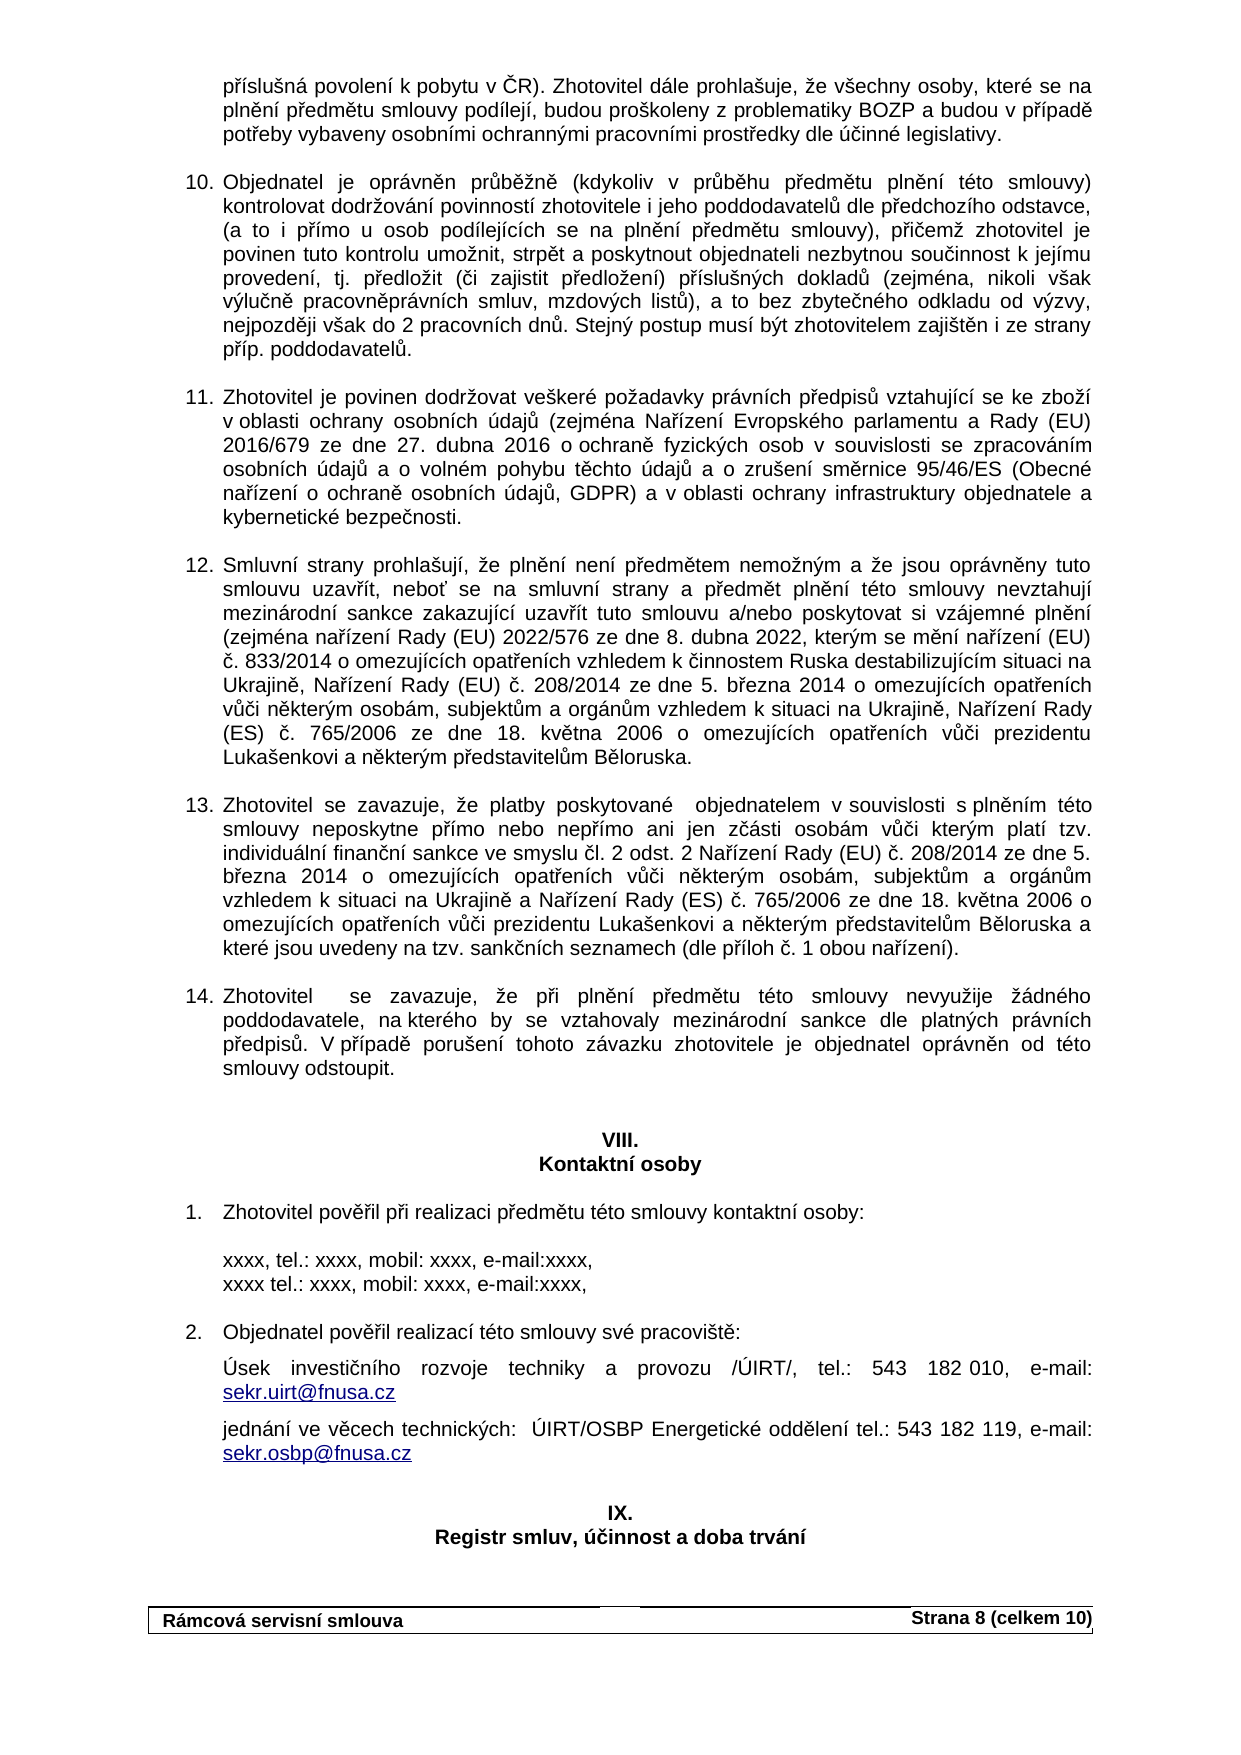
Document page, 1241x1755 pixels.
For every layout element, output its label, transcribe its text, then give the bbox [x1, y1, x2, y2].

list Smluvní strany prohlašují, že plnění není předmětem nemožným a že jsou oprávněny tuto smlouvu uzavřít, neboť se na smluvní strany a předmět plnění této smlouvy nevztahují mezinárodní sankce zakazující uzavřít tuto smlouvu a/nebo poskytovat si vzájemné plnění (zejména nařízení Rady (EU) 2022/576 ze dne 8. dubna 2022, kterým se mění nařízení (EU) č. 833/2014 o omezujících opatřeních vzhledem k činnostem Ruska destabilizujícím situaci na Ukrajině, Nařízení Rady (EU) č. 208/2014 ze dne 5. března 2014 o omezujících opatřeních vůči některým osobám, subjektům a orgánům vzhledem k situaci na Ukrajině, Nařízení Rady (ES) č. 765/2006 ze dne 18. května 2006 o omezujících opatřeních vůči prezidentu Lukašenkovi a některým představitelům Běloruska. [185, 553, 1093, 768]
text IX. [148, 1501, 1093, 1525]
list Zhotovitel je povinen dodržovat veškeré požadavky právních předpisů vztahující se ke zboží v oblasti ochrany osobních údajů (zejména Nařízení Evropského parlamentu a Rady (EU) 2016/679 ze dne 27. dubna 2016 o ochraně fyzických osob v souvislosti se zpracováním osobních údajů a o volném pohybu těchto údajů a o zrušení směrnice 95/46/ES (Obecné nařízení o ochraně osobních údajů, GDPR) a v oblasti ochrany infrastruktury objednatele a kybernetické bezpečnosti. [185, 385, 1093, 529]
list Objednatel je oprávněn průběžně (kdykoliv v průběhu předmětu plnění této smlouvy) kontrolovat dodržování povinností zhotovitele i jeho poddodavatelů dle předchozího odstavce, (a to i přímo u osob podílejících se na plnění předmětu smlouvy), přičemž zhotovitel je povinen tuto kontrolu umožnit, strpět a poskytnout objednateli nezbytnou součinnost k jejímu provedení, tj. předložit (či zajistit předložení) příslušných dokladů (zejména, nikoli však výlučně pracovněprávních smluv, mzdových listů), a to bez zbytečného odkladu od výzvy, nejpozději však do 2 pracovních dnů. Stejný postup musí být zhotovitelem zajištěn i ze strany příp. poddodavatelů. [185, 169, 1093, 361]
list Zhotovitel se zavazuje, že při plnění předmětu této smlouvy nevyužije žádného poddodavatele, na kterého by se vztahovaly mezinárodní sankce dle platných právních předpisů. V případě porušení tohoto závazku zhotovitele je objednatel oprávněn od této smlouvy odstoupit. [185, 984, 1093, 1080]
text Registr smluv, účinnost a doba trvání [148, 1525, 1093, 1549]
text xxxx tel.: xxxx, mobil: xxxx, e-mail:xxxx, [223, 1272, 1093, 1296]
text VIII. [148, 1128, 1093, 1152]
text xxxx, tel.: xxxx, mobil: xxxx, e-mail:xxxx, [223, 1248, 1093, 1272]
list Zhotovitel pověřil při realizaci předmětu této smlouvy kontaktní osoby: [185, 1200, 1093, 1224]
list Objednatel pověřil realizací této smlouvy své pracoviště: [185, 1319, 1093, 1343]
list příslušná povolení k pobytu v ČR). Zhotovitel dále prohlašuje, že všechny osoby, které se na plnění předmětu smlouvy podílejí, budou proškoleny z problematiky BOZP a budou v případě potřeby vybaveny osobními ochrannými pracovními prostředky dle účinné legislativy. [185, 74, 1093, 146]
list Zhotovitel se zavazuje, že platby poskytované objednatelem v souvislosti s plněním této smlouvy neposkytne přímo nebo nepřímo ani jen zčásti osobám vůči kterým platí tzv. individuální finanční sankce ve smyslu čl. 2 odst. 2 Nařízení Rady (EU) č. 208/2014 ze dne 5. března 2014 o omezujících opatřeních vůči některým osobám, subjektům a orgánům vzhledem k situaci na Ukrajině a Nařízení Rady (ES) č. 765/2006 ze dne 18. května 2006 o omezujících opatřeních vůči prezidentu Lukašenkovi a některým představitelům Běloruska a které jsou uvedeny na tzv. sankčních seznamech (dle příloh č. 1 obou nařízení). [185, 792, 1093, 960]
text jednání ve věcech technických: ÚIRT/OSBP Energetické oddělení tel.: 543 182 119, e-mail: sekr.osbp@fnusa.cz [223, 1416, 1093, 1464]
text Úsek investičního rozvoje techniky a provozu /ÚIRT/, tel.: 543 182 010, e-mail: sekr.uirt@fnusa.cz [223, 1356, 1093, 1404]
text Kontaktní osoby [148, 1152, 1093, 1176]
